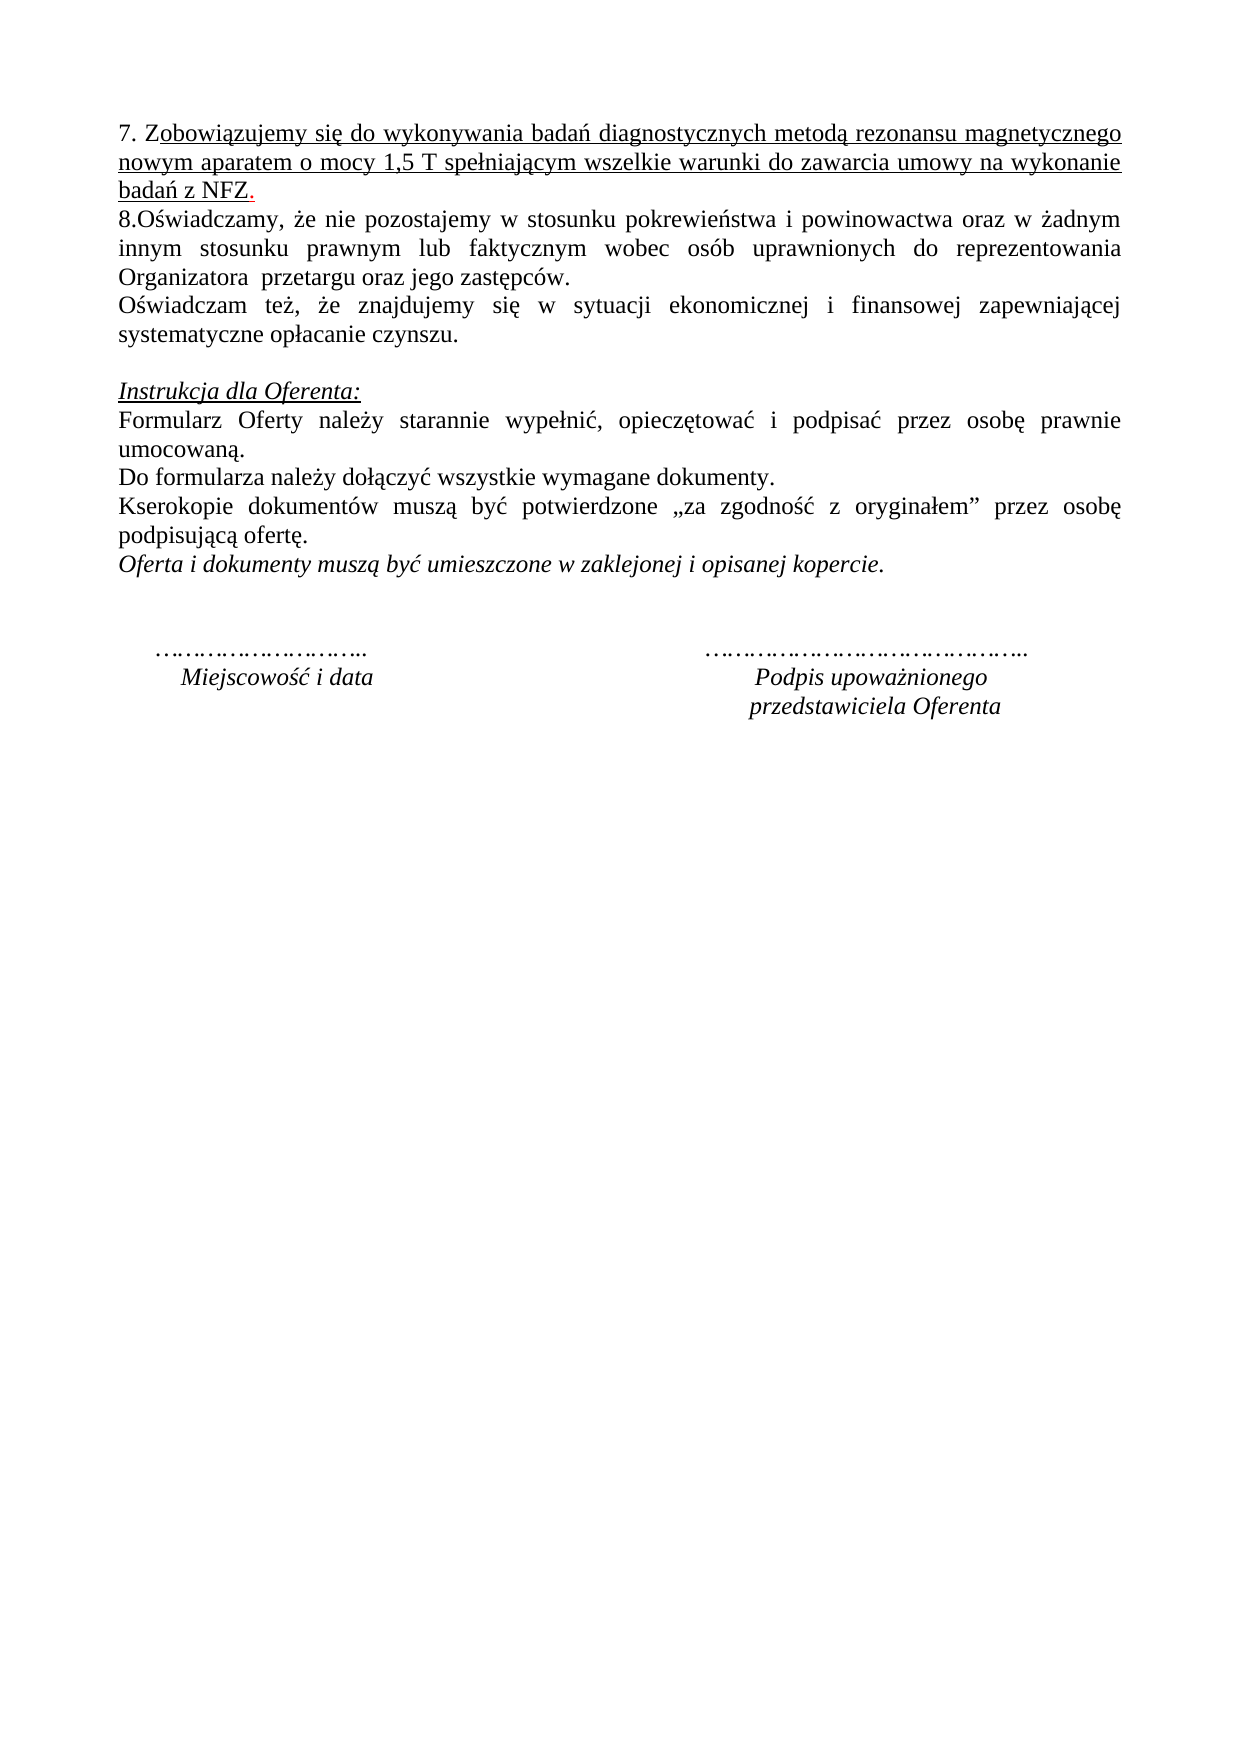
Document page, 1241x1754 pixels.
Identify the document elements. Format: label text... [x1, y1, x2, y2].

text Oferta i dokumenty muszą być umieszczone w zaklejonej i opisanej kopercie. [118, 549, 1122, 577]
text 7. Zobowiązujemy się do wykonywania badań diagnostycznych metodą rezonansu magnetycznego nowym aparatem o mocy 1,5 T spełniającym wszelkie warunki do zawarcia umowy na wykonanie [118, 118, 1122, 172]
text badań z NFZ. [118, 173, 1122, 204]
text ……………………….. …………………………………….. [118, 633, 1122, 662]
text 8.Oświadczamy, że nie pozostajemy w stosunku pokrewieństwa i powinowactwa oraz w żadnym innym stosunku prawnym lub faktycznym wobec osób uprawnionych do reprezentowania Organizatora przetargu oraz jego zastępców. [118, 204, 1122, 291]
text Instrukcja dla Oferenta: [118, 376, 1122, 405]
text Oświadczam też, że znajdujemy się w sytuacji ekonomicznej i finansowej zapewniającej systematyczne opłacanie czynszu. [118, 291, 1122, 348]
text Kserokopie dokumentów muszą być potwierdzone „za zgodność z oryginałem” przez osobę podpisującą ofertę. [118, 491, 1122, 549]
text przedstawiciela Oferenta [118, 691, 1122, 720]
text Miejscowość i data Podpis upoważnionego [118, 662, 1122, 691]
text Do formularza należy dołączyć wszystkie wymagane dokumenty. [118, 462, 1122, 491]
text Formularz Oferty należy starannie wypełnić, opieczętować i podpisać przez osobę prawnie umocowaną. [118, 405, 1122, 462]
